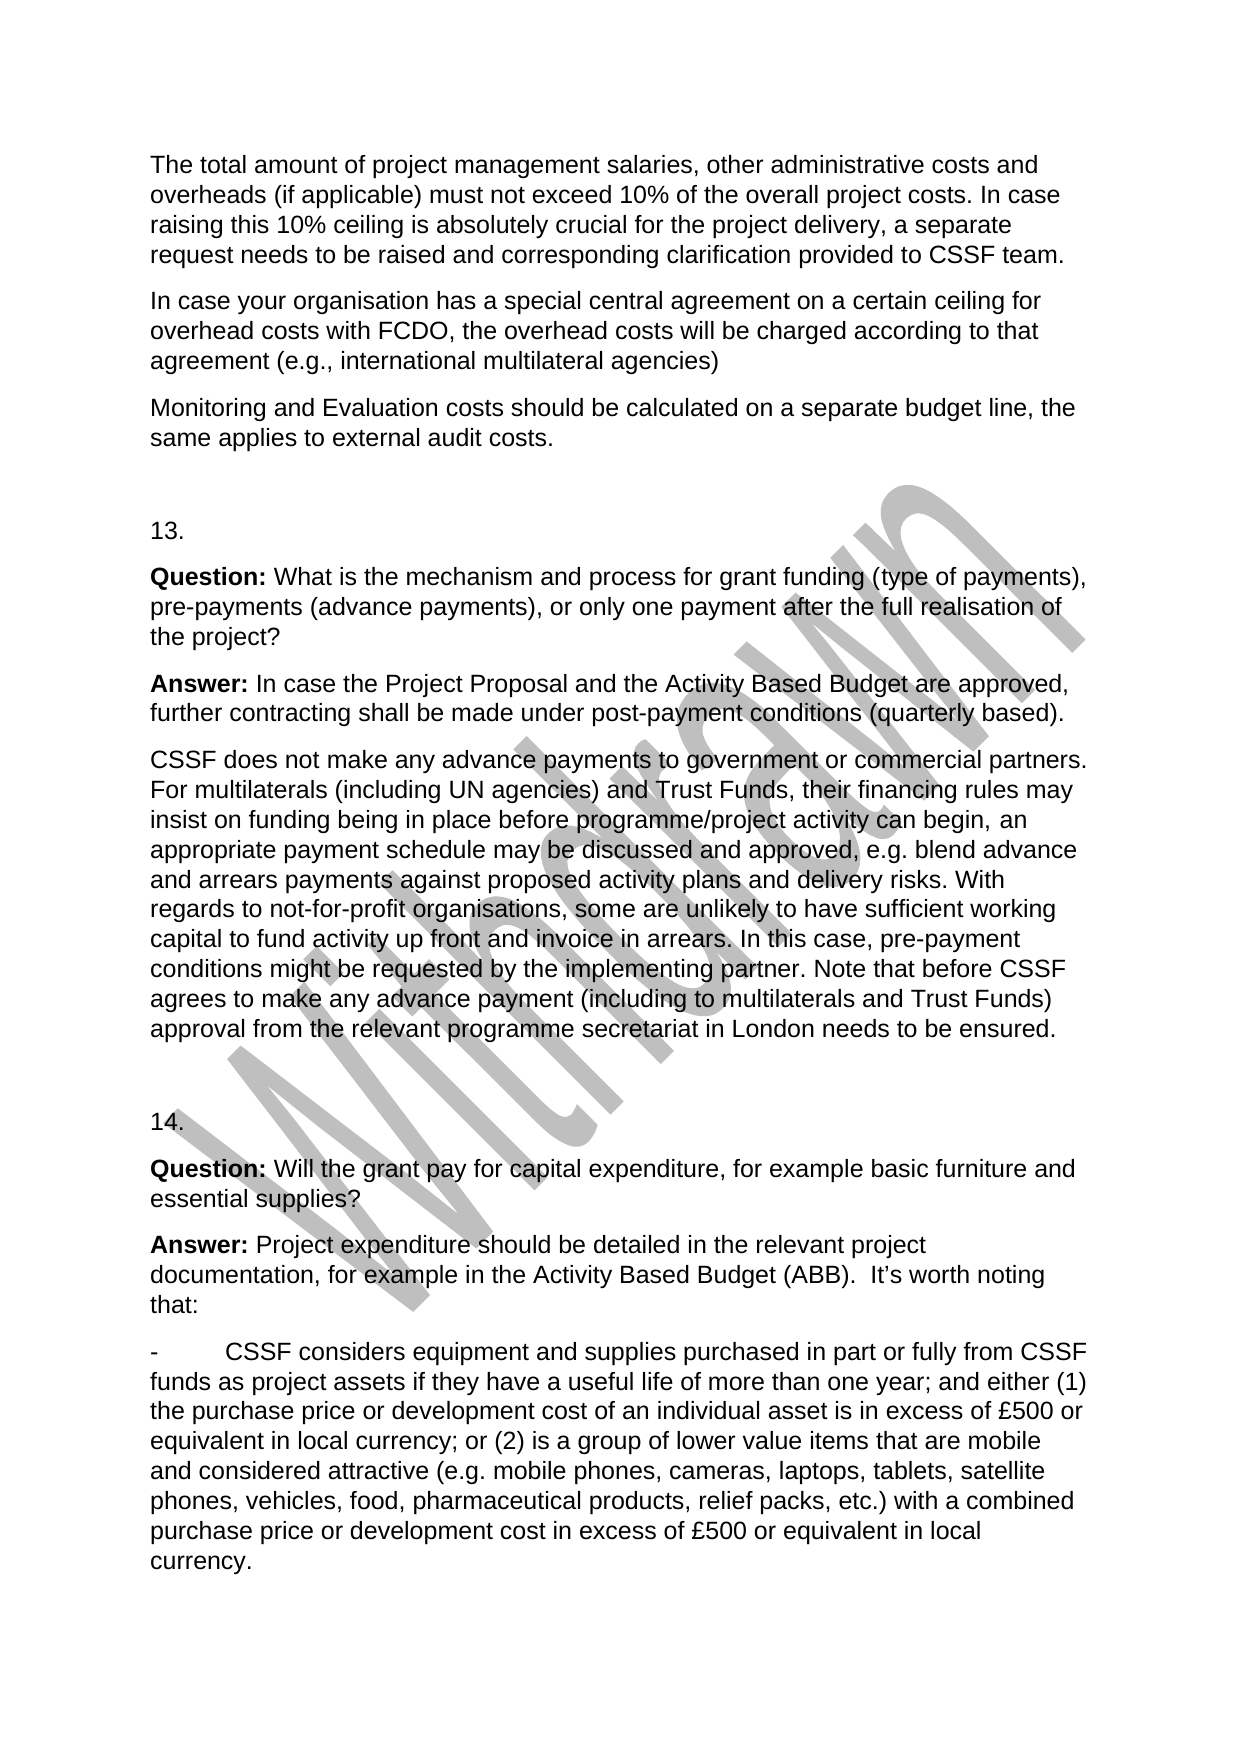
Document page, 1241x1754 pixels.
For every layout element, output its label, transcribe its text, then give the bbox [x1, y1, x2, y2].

text Monitoring and Evaluation costs should be calculated on a separate budget line, the same applies to external audit costs. [150, 393, 1090, 451]
text Answer: In case the Project Proposal and the Activity Based Budget are approved, further contracting shall be made under post-payment conditions (quarterly based). [782, 668, 873, 727]
text 13. [150, 516, 890, 544]
text [901, 516, 962, 544]
text Question: Will the grant pay for capital expenditure, for example basic furniture and essential supplies? [322, 1154, 427, 1212]
text [400, 1107, 479, 1136]
text [550, 1107, 575, 1116]
text 14. [150, 1107, 285, 1136]
text Answer: In case the Project Proposal and the Activity Based Budget are approved, further contracting shall be made under post-payment conditions (quarterly based). [849, 668, 940, 727]
text Question: Will the grant pay for capital expenditure, for example basic furniture and essential supplies? [384, 1154, 453, 1209]
text Question: What is the mechanism and process for grant funding (type of payments), pre-payments (advance payments), or only one payment after the full realisation of the project? [857, 562, 968, 651]
text [323, 1107, 396, 1136]
text Question: What is the mechanism and process for grant funding (type of payments), pre-payments (advance payments), or only one payment after the full realisation of the project? [150, 562, 902, 651]
text Question: Will the grant pay for capital expenditure, for example basic furniture and essential supplies? [436, 1154, 1090, 1212]
text [479, 1107, 550, 1136]
text [581, 1107, 1090, 1136]
text - CSSF considers equipment and supplies purchased in part or fully from CSSF funds as project assets if they have a useful life of more than one year; and either (1) the purchase price or development cost of an individual asset is in excess of £500 or equivalent in local currency; or (2) is a group of lower value items that are mobile and considered attractive (e.g. mobile phones, cameras, laptops, tablets, satellite phones, vehicles, food, pharmaceutical products, relief packs, etc.) with a combined purchase price or development cost in excess of £500 or equivalent in local currency. [150, 1337, 1090, 1574]
text The total amount of project management salaries, other administrative costs and overheads (if applicable) must not exceed 10% of the overall project costs. In case raising this 10% ceiling is absolutely crucial for the project delivery, a separate request needs to be raised and corresponding clarification provided to CSSF team. [150, 150, 1090, 268]
text Question: What is the mechanism and process for grant funding (type of payments), pre-payments (advance payments), or only one payment after the full realisation of the project? [913, 562, 1069, 651]
text Question: Will the grant pay for capital expenditure, for example basic furniture and essential supplies? [150, 1154, 279, 1212]
text CSSF does not make any advance payments to government or commercial partners. For multilaterals (including UN agencies) and Trust Funds, their financing rules may insist on funding being in place before programme/project activity can begin, an appropriate payment schedule may be discussed and approved, e.g. blend advance and arrears payments against proposed activity plans and delivery risks. With regards to not-for-profit organisations, some are unlikely to have sufficient working capital to fund activity up front and invoice in arrears. In this case, pre-payment conditions might be requested by the implementing partner. Note that before CSSF agrees to make any advance payment (including to multilaterals and Trust Funds) approval from the relevant programme secretariat in London needs to be ensured. [150, 745, 1090, 1043]
text Question: Will the grant pay for capital expenditure, for example basic furniture and essential supplies? [239, 1154, 343, 1212]
text Question: What is the mechanism and process for grant funding (type of payments), pre-payments (advance payments), or only one payment after the full realisation of the project? [1009, 562, 1090, 651]
text Answer: In case the Project Proposal and the Activity Based Budget are approved, further contracting shall be made under post-payment conditions (quarterly based). [150, 668, 826, 727]
text Answer: Project expenditure should be detailed in the relevant project documentation, for example in the Activity Based Budget (ABB). It’s worth noting that: [150, 1230, 1090, 1319]
text In case your organisation has a special central agreement on a certain ceiling for overhead costs with FCDO, the overhead costs will be charged according to that agreement (e.g., international multilateral agencies) [150, 286, 1090, 375]
text Answer: In case the Project Proposal and the Activity Based Budget are approved, further contracting shall be made under post-payment conditions (quarterly based). [938, 668, 1090, 727]
text [963, 516, 1090, 544]
text [286, 1107, 329, 1136]
